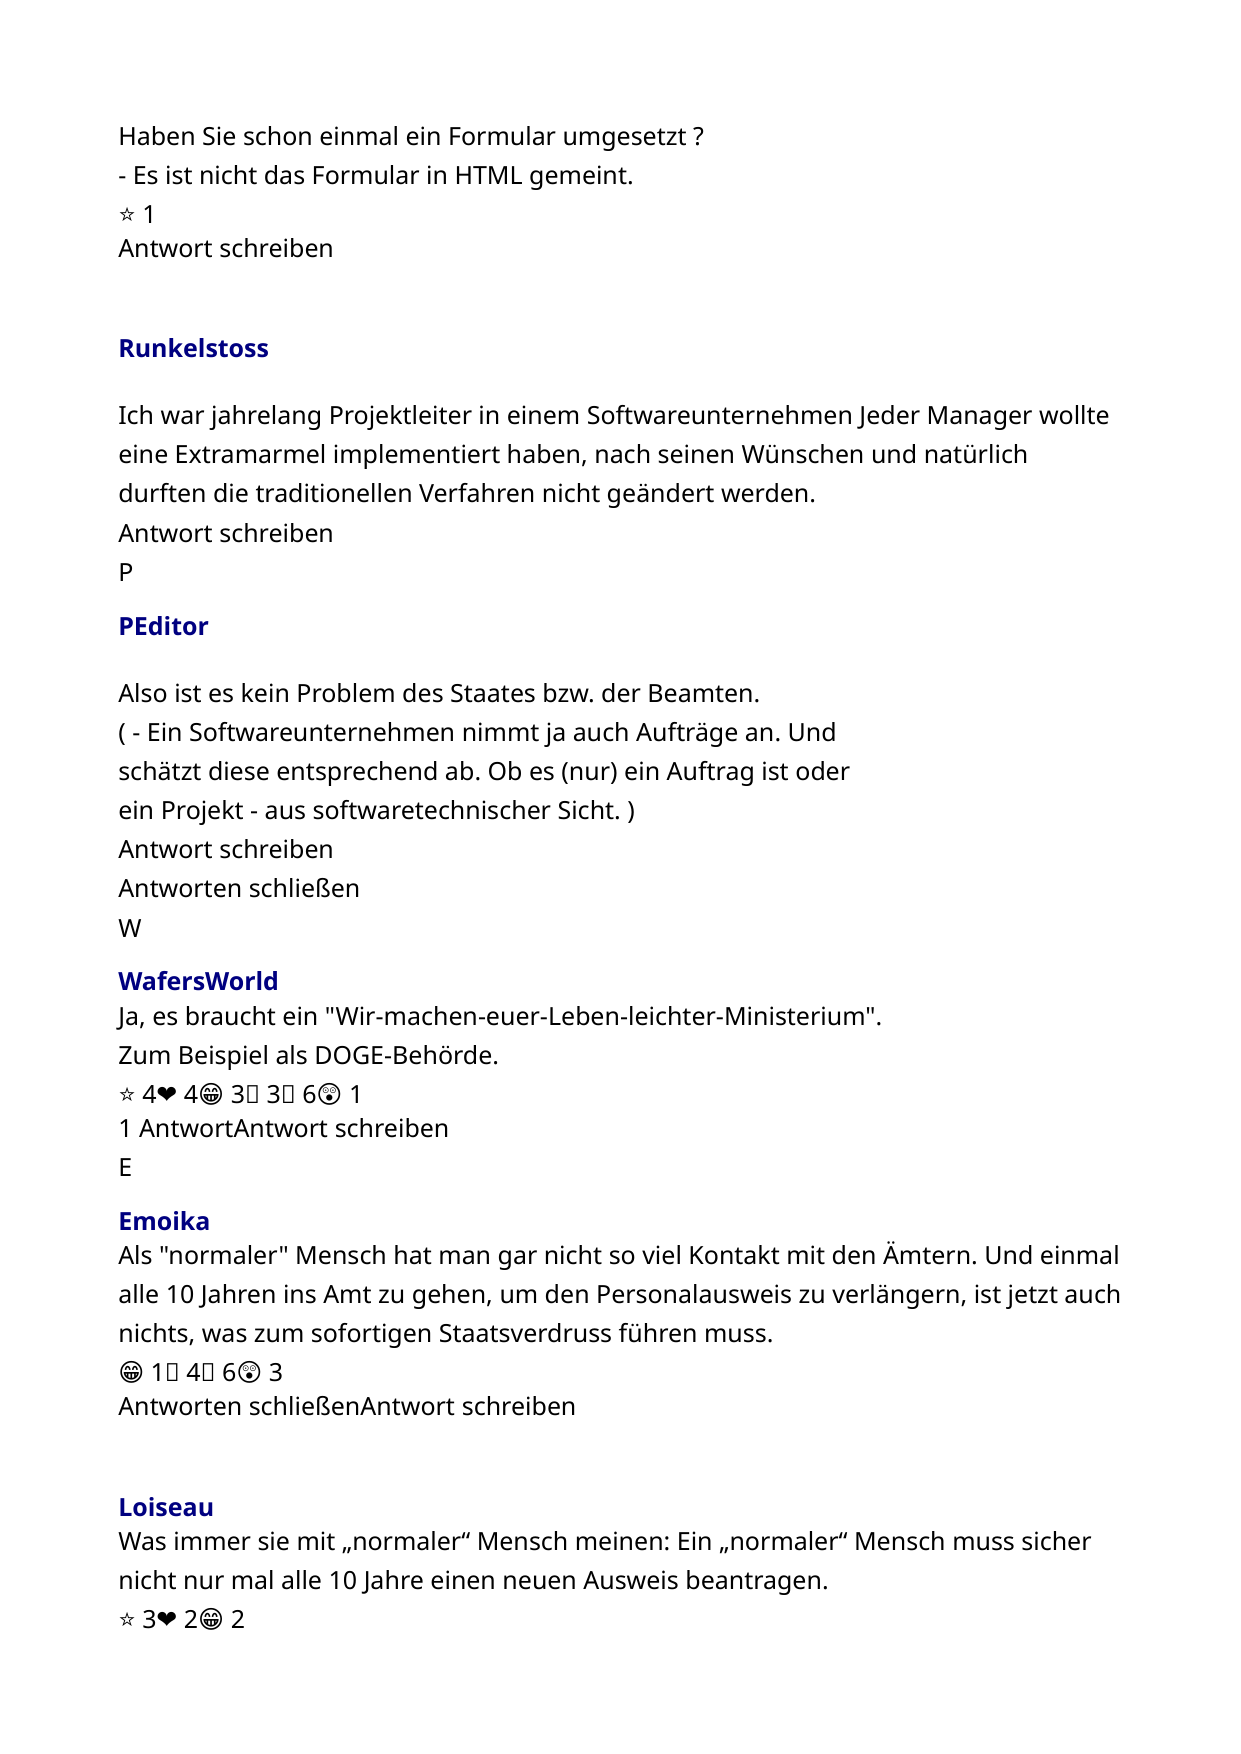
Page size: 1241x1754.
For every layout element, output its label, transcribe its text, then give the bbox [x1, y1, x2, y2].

text Antwort schreiben [118, 832, 1122, 866]
subtitle WafersWorld [118, 964, 1122, 998]
subtitle Runkelstoss [118, 331, 1122, 365]
text W [118, 910, 1122, 944]
text Ich war jahrelang Projektleiter in einem Softwareunternehmen Jeder Manager wollte eine Extramarmel implementiert haben, nach seinen Wünschen und natürlich durften die traditionellen Verfahren nicht geändert werden. [118, 398, 1122, 510]
text Haben Sie schon einmal ein Formular umgesetzt ? [118, 118, 1122, 152]
text Antwort schreiben [118, 515, 1122, 549]
text - Es ist nicht das Formular in HTML gemeint. [118, 157, 1122, 191]
text 😁 1🙁 4🤨 6😲 3 [118, 1355, 1122, 1389]
text ein Projekt - aus softwaretechnischer Sicht. ) [118, 793, 1122, 827]
text Zum Beispiel als DOGE-Behörde. [118, 1037, 1122, 1071]
text 1 AntwortAntwort schreiben [118, 1111, 1122, 1144]
text Antworten schließen [118, 871, 1122, 905]
text schätzt diese entsprechend ab. Ob es (nur) ein Auftrag ist oder [118, 754, 1122, 788]
text Also ist es kein Problem des Staates bzw. der Beamten. [118, 675, 1122, 709]
text ⭐️ 1 [118, 196, 1122, 231]
text Ja, es braucht ein "Wir-machen-euer-Leben-leichter-Ministerium". [118, 998, 1122, 1032]
text ( - Ein Softwareunternehmen nimmt ja auch Aufträge an. Und [118, 714, 1122, 748]
text Antworten schließenAntwort schreiben [118, 1389, 1122, 1423]
text ⭐️ 4❤️ 4😁 3🙁 3🤨 6😲 1 [118, 1076, 1122, 1111]
subtitle Loiseau [118, 1489, 1122, 1523]
text Als "normaler" Mensch hat man gar nicht so viel Kontakt mit den Ämtern. Und einmal alle 10 Jahren ins Amt zu gehen, um den Personalausweis zu verlängern, ist jetzt auch nichts, was zum sofortigen Staatsverdruss führen muss. [118, 1237, 1122, 1350]
text ⭐️ 3❤️ 2😁 2 [118, 1602, 1122, 1636]
text Was immer sie mit „normaler“ Mensch meinen: Ein „normaler“ Mensch muss sicher nicht nur mal alle 10 Jahre einen neuen Ausweis beantragen. [118, 1523, 1122, 1597]
text P [118, 554, 1122, 588]
text Antwort schreiben [118, 231, 1122, 264]
subtitle Emoika [118, 1203, 1122, 1237]
text E [118, 1150, 1122, 1184]
subtitle PEditor [118, 608, 1122, 642]
